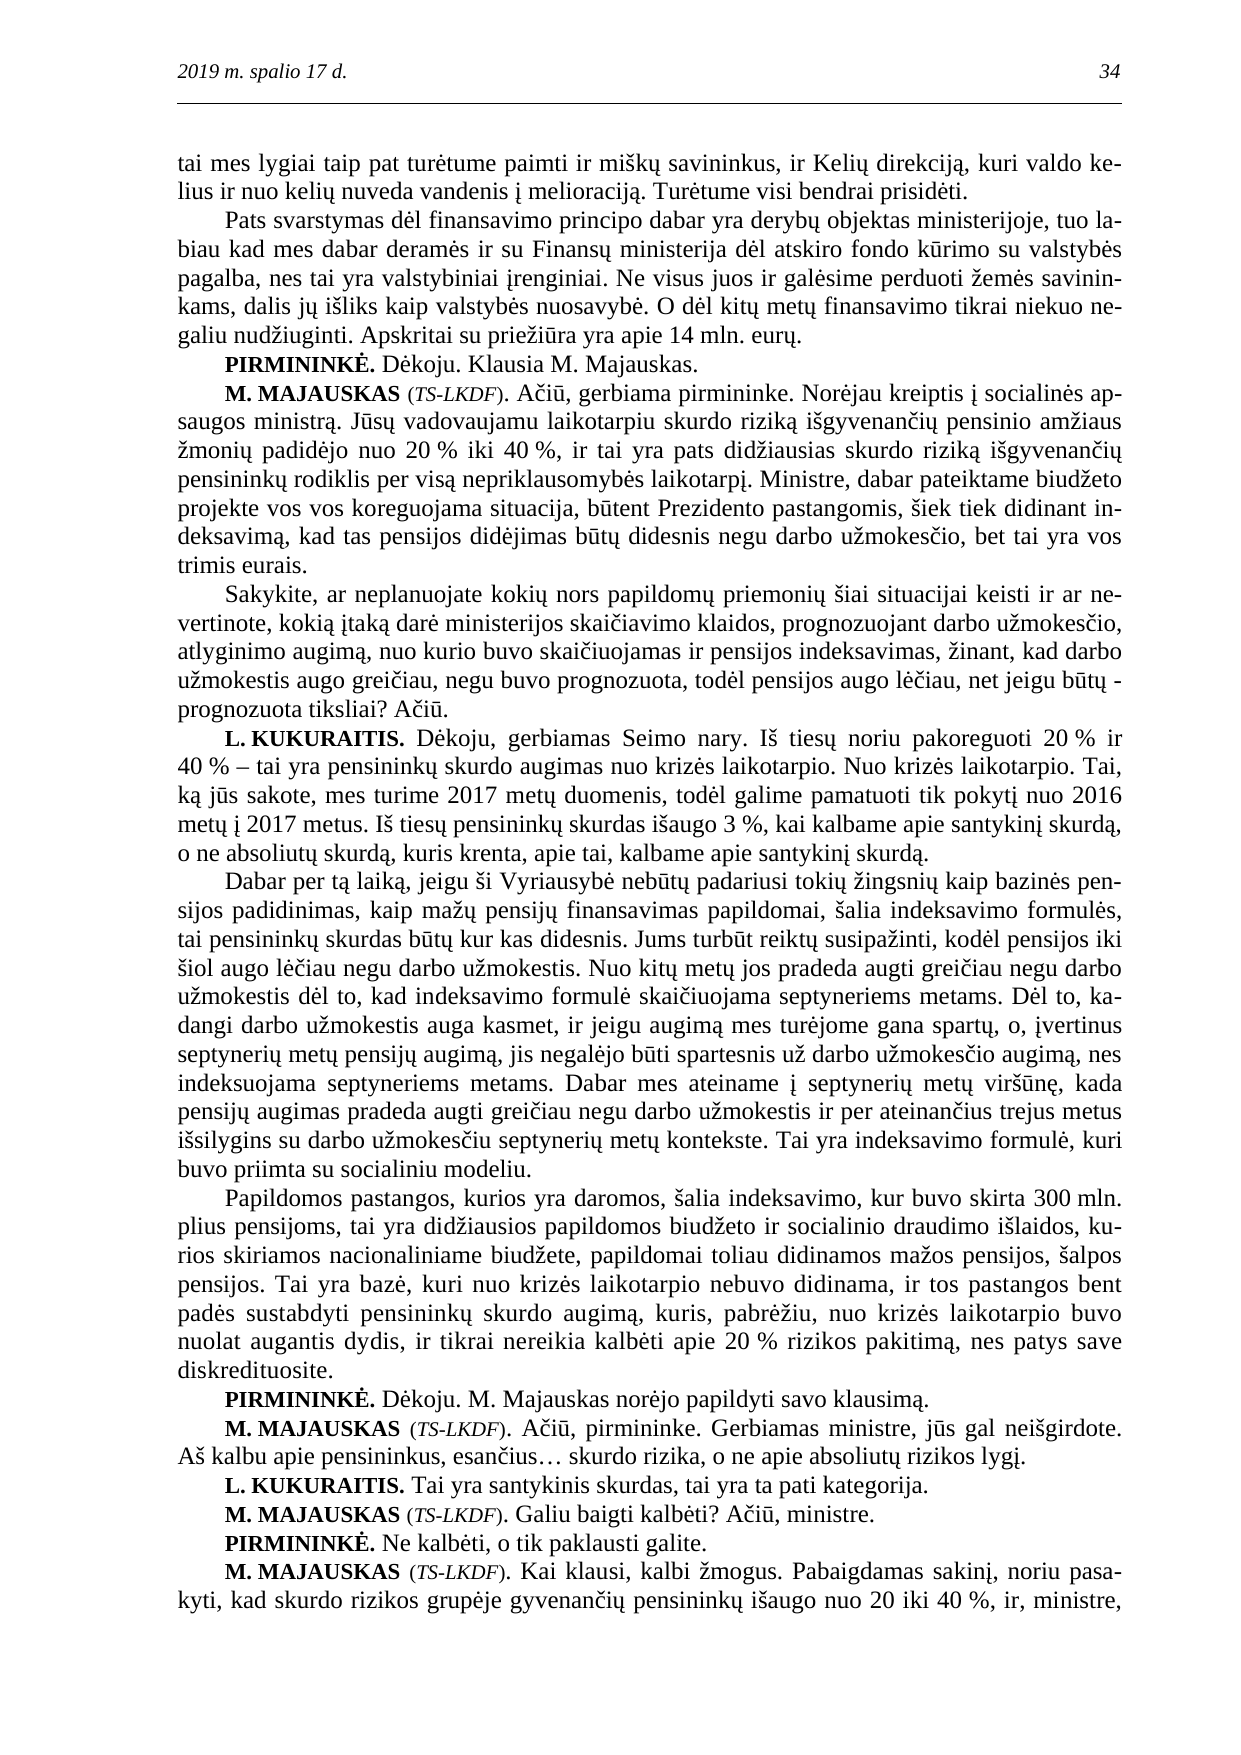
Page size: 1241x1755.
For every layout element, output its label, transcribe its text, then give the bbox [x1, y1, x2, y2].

text M. MAJAUSKAS (TS-LKDF). Ga­liu baig­ti kal­bė­ti? Ačiū, mi­nist­re. [177, 1499, 1122, 1528]
text Pats svars­ty­mas dėl fi­nan­sa­vi­mo prin­ci­po da­bar yra de­ry­bų ob­jek­tas mi­nis­te­ri­jo­je, tuo la­biau kad mes da­bar de­ra­mės ir su Fi­nan­sų mi­nis­te­ri­ja dėl at­ski­ro fon­do kū­ri­mo su vals­ty­bės pa­gal­ba, nes tai yra vals­ty­bi­niai įren­gi­niai. Ne vi­sus juos ir ga­lė­si­me per­duo­ti že­mės sa­vi­nin­kams, da­lis jų iš­liks kaip vals­ty­bės nuo­sa­vy­bė. O dėl ki­tų me­tų fi­nan­sa­vi­mo tik­rai nie­kuo ne­ga­liu nu­džiu­gin­ti. Ap­skri­tai su prie­žiū­ra yra apie 14 mln. eu­rų. [177, 205, 1122, 349]
text Sa­ky­ki­te, ar ne­pla­nuo­ja­te ko­kių nors pa­pil­do­mų prie­mo­nių šiai si­tu­a­ci­jai keis­ti ir ar ne­ver­ti­no­te, ko­kią įta­ką da­rė mi­nis­te­ri­jos skai­čia­vi­mo klai­dos, prog­no­zuo­jant dar­bo už­mo­kes­čio, at­ly­gi­ni­mo au­gi­mą, nuo ku­rio bu­vo skai­čiuo­ja­mas ir pen­si­jos in­dek­sa­vi­mas, ži­nant, kad dar­bo už­mo­kes­tis au­go grei­čiau, ne­gu bu­vo prog­no­zuo­ta, to­dėl pen­si­jos au­go lė­čiau, net jei­gu bū­tų ­prog­no­zuo­ta tiks­liai? Ačiū. [177, 579, 1122, 723]
text L. KUKURAITIS. Tai yra san­ty­kinis skur­das, tai yra ta pa­ti ka­te­go­ri­ja. [177, 1470, 1122, 1499]
text tai mes ly­giai taip pat tu­rė­tu­me pa­im­ti ir miš­kų sa­vi­nin­kus, ir Ke­lių di­rek­ci­ją, ku­ri val­do ke­lius ir nuo ke­lių nu­ve­da van­de­nis į me­lio­ra­ci­ją. Tu­rė­tu­me vi­si ben­drai pri­si­dė­ti. [177, 148, 1122, 205]
text L. KUKURAITIS. Dė­ko­ju, ger­bia­mas Sei­mo na­ry. Iš tie­sų no­riu pa­ko­re­guo­ti 20 % ir 40 % – tai yra pen­si­nin­kų skur­do au­gi­mas nuo kri­zės lai­ko­tar­pio. Nuo kri­zės lai­ko­tar­pio. Tai, ką jūs sa­ko­te, mes tu­ri­me 2017 me­tų duo­me­nis, to­dėl ga­li­me pa­ma­tuo­ti tik po­ky­tį nuo 2016 me­tų į 2017 me­tus. Iš tie­sų pen­si­nin­kų skur­das iš­au­go 3 %, kai kal­ba­me apie san­ty­ki­nį skur­dą, o ne ab­so­liu­tų skur­dą, ku­ris kren­ta, apie tai, kal­ba­me apie san­ty­ki­nį skur­dą. [177, 723, 1122, 866]
text PIRMININKĖ. Ne kal­bė­ti, o tik pa­klaus­ti ga­li­te. [177, 1528, 1122, 1556]
text M. MAJAUSKAS (TS-LKDF). Ačiū, pir­mi­nin­ke. Ger­bia­mas mi­nist­re, jūs gal ne­iš­gir­do­te. Aš kal­bu apie pen­si­nin­kus, esan­čius… skur­do ri­zi­ka, o ne apie ab­so­liu­tų ri­zi­kos ly­gį. [177, 1413, 1122, 1470]
text Da­bar per tą lai­ką, jei­gu ši Vy­riau­sy­bė ne­bū­tų pa­da­riu­si to­kių žings­nių kaip ba­zi­nės pen­si­jos pa­di­di­ni­mas, kaip ma­žų pen­si­jų fi­nan­sa­vi­mas pa­pil­do­mai, ša­lia in­dek­sa­vi­mo for­mu­lės, tai pen­si­nin­kų skur­das bū­tų kur kas di­des­nis. Jums tur­būt reik­tų su­si­pa­žin­ti, ko­dėl pen­si­jos iki šiol au­go lė­čiau ne­gu dar­bo už­mo­kes­tis. Nuo ki­tų me­tų jos pra­de­da aug­ti grei­čiau ne­gu dar­bo už­mo­kes­tis dėl to, kad in­dek­sa­vi­mo for­mu­lė skai­čiuo­ja­ma sep­ty­ne­riems me­tams. Dėl to, ka­dan­gi dar­bo už­mo­kes­tis au­ga kas­met, ir jei­gu au­gi­mą mes tu­rė­jo­me ga­na spar­tų, o, įver­ti­nus sep­ty­ne­rių me­tų pen­si­jų au­gi­mą, jis ne­ga­lė­jo bū­ti spar­tes­nis už dar­bo už­mo­kes­čio au­gi­mą, nes in­dek­suo­ja­ma sep­ty­ne­riems me­tams. Da­bar mes at­ei­na­me į sep­ty­ne­rių me­tų vir­šū­nę, ka­da pen­si­jų au­gi­mas pra­de­da aug­ti grei­čiau ne­gu dar­bo už­mo­kes­tis ir per at­ei­nan­čius tre­jus me­tus iš­si­ly­gins su dar­bo už­mo­kes­čiu sep­ty­ne­rių me­tų kon­teks­te. Tai yra in­dek­sa­vi­mo for­mu­lė, ku­ri bu­vo pri­im­ta su so­cia­li­niu mo­de­liu. [177, 866, 1122, 1183]
text M. MAJAUSKAS (TS-LKDF). Ačiū, ger­bia­ma pir­mi­nin­ke. No­rė­jau kreip­tis į so­cia­li­nės ap­sau­gos mi­nist­rą. Jū­sų va­do­vau­ja­mu lai­ko­tar­piu skur­do ri­zi­ką išgy­ve­nan­čių pen­si­nio am­žiaus žmo­nių pa­di­dė­jo nuo 20 % iki 40 %, ir tai yra pats di­džiau­sias skur­do ri­zi­ką išgy­ve­nan­čių pen­si­nin­kų ro­dik­lis per vi­są ne­pri­klau­so­my­bės lai­ko­tar­pį. Mi­nist­re, da­bar pa­teik­ta­me biu­dže­to pro­jek­te vos vos ko­re­guo­ja­ma si­tu­a­ci­ja, bū­tent Pre­zi­den­to pa­stan­go­mis, šiek tiek di­di­nant in­dek­sa­vi­mą, kad tas pen­si­jos di­dė­ji­mas bū­tų di­des­nis ne­gu dar­bo už­mo­kes­čio, bet tai yra vos tri­mis eu­rais. [177, 378, 1122, 579]
text PIRMININKĖ. Dė­ko­ju. Klau­sia M. Ma­jaus­kas. [177, 349, 1122, 378]
text Pa­pil­do­mos pa­stan­gos, ku­rios yra da­ro­mos, ša­lia in­dek­sa­vi­mo, kur bu­vo skir­ta 300 mln. plius pen­si­joms, tai yra di­džiau­sios pa­pil­do­mos biu­dže­to ir so­cia­li­nio drau­di­mo iš­lai­dos, ku­rios ski­ria­mos na­cio­na­li­nia­me biu­dže­te, pa­pil­do­mai to­liau di­di­na­mos ma­žos pen­si­jos, šal­pos pen­si­jos. Tai yra ba­zė, ku­ri nuo kri­zės lai­ko­tar­pio ne­bu­vo di­di­na­ma, ir tos pa­stan­gos bent pa­dės su­stab­dy­ti pen­si­nin­kų skur­do au­gi­mą, ku­ris, pa­brė­žiu, nuo kri­zės lai­ko­tar­pio bu­vo nuo­lat au­gan­tis dy­dis, ir tik­rai ne­rei­kia kal­bė­ti apie 20 % ri­zi­kos pa­ki­ti­mą, nes pa­tys sa­ve dis­k­re­di­tuo­si­te. [177, 1183, 1122, 1384]
text M. MAJAUSKAS (TS-LKDF). Kai klau­si, kal­bi žmo­gus. Pa­baig­da­mas sa­ki­nį, no­riu pa­sa­ky­ti, kad skur­do ri­zi­kos gru­pė­je gy­ve­nan­čių pen­si­nin­kų iš­au­go nuo 20 iki 40 %, ir, mi­nist­re, [177, 1556, 1122, 1614]
text PIRMININKĖ. Dė­ko­ju. M. Ma­jaus­kas no­rė­jo pa­pil­dy­ti sa­vo klau­si­mą. [177, 1384, 1122, 1413]
